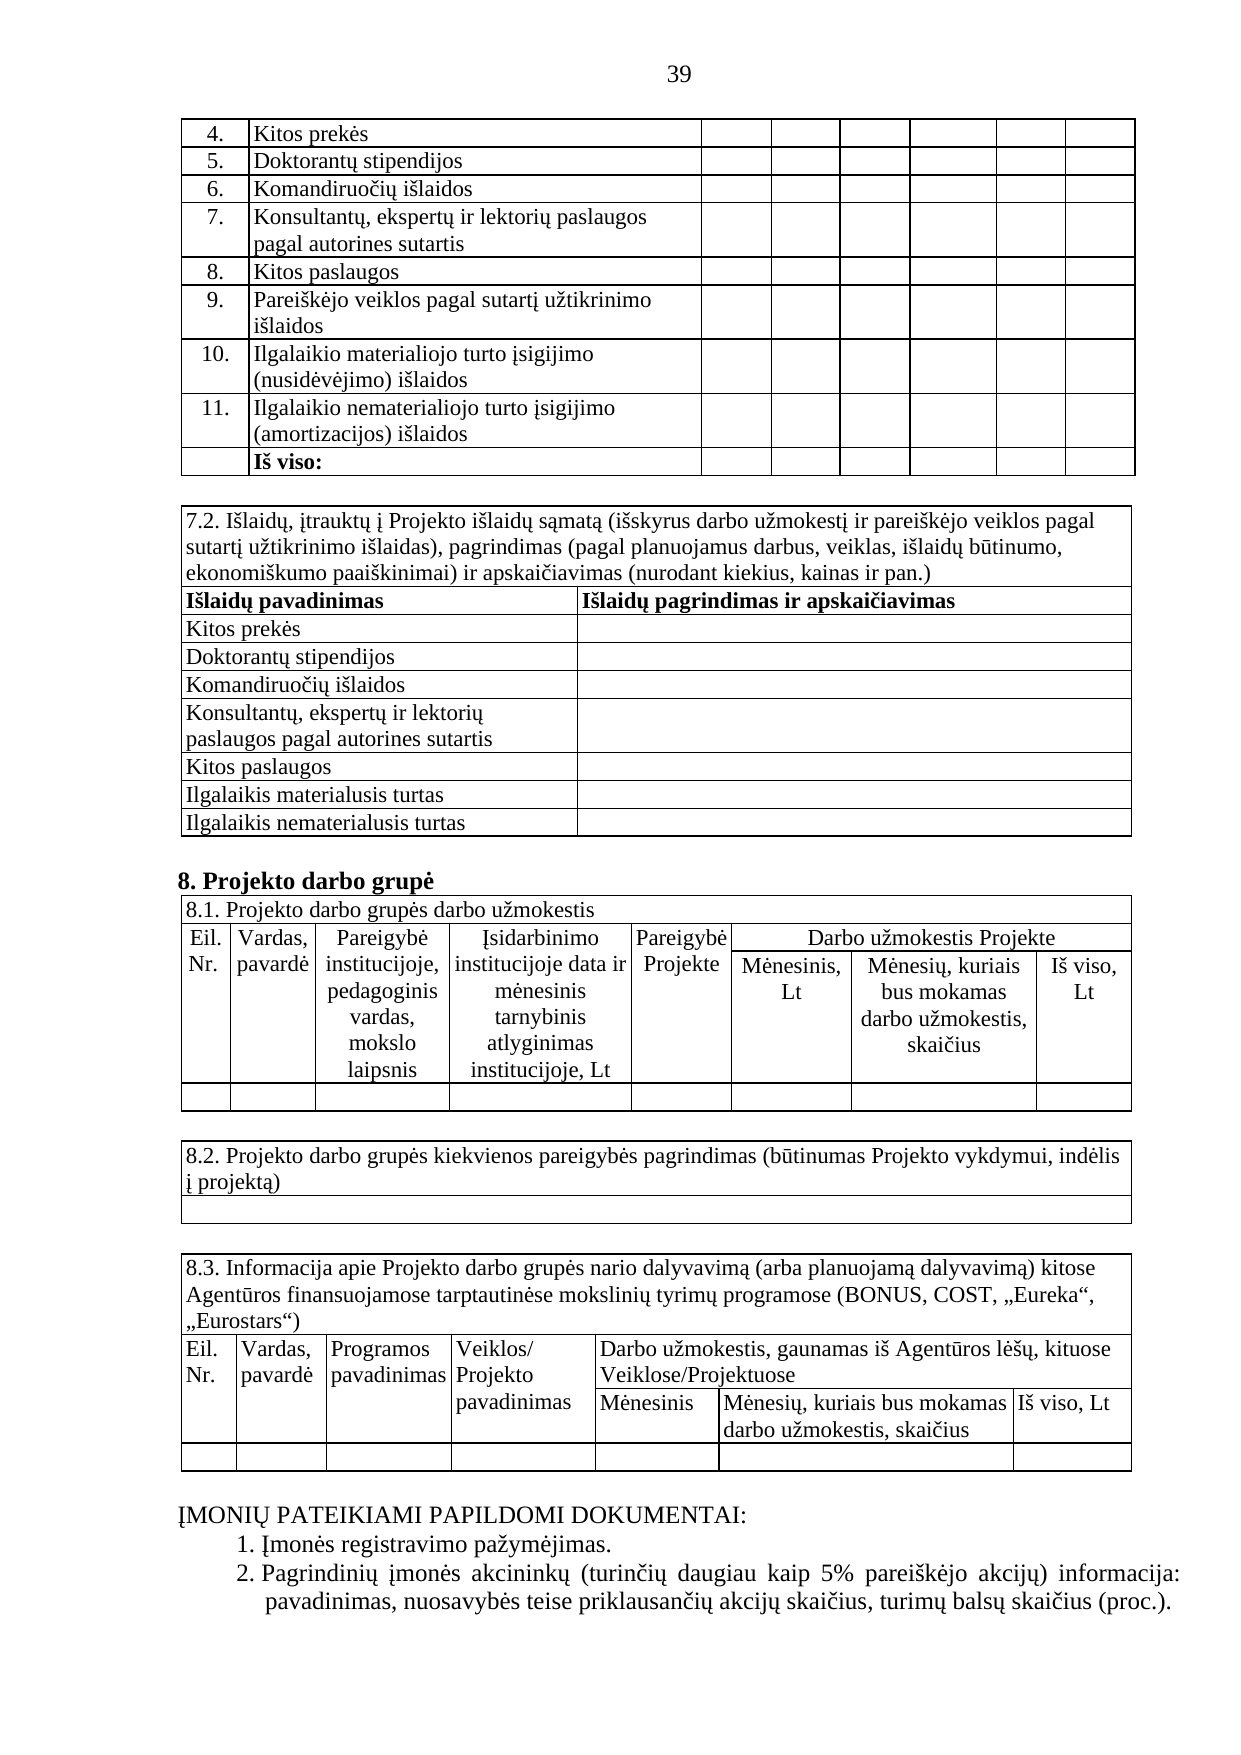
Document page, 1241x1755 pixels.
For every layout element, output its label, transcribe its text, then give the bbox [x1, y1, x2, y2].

table_cell Konsultantų, ekspertų ir lektorių paslaugos pagal autorines sutartis [182, 699, 577, 752]
table_cell [997, 394, 1065, 447]
table_cell Konsultantų, ekspertų ir lektorių paslaugos pagal autorines sutartis [250, 203, 701, 256]
table_cell [911, 120, 996, 146]
table_cell [911, 286, 996, 338]
table_cell [1066, 176, 1134, 202]
table_cell [841, 286, 909, 338]
table_header 8.3. Informacija apie Projekto darbo grupės nario dalyvavimą (arba planuojamą dalyvavimą) kitose Agentūros finansuojamose tarptautinėse mokslinių tyrimų programose (BONUS, COST, „Eureka“, „Eurostars“) [182, 1255, 1131, 1333]
table_cell [841, 120, 909, 146]
table_cell Darbo užmokestis, gaunamas iš Agentūros lėšų, kituose Veiklose/Projektuose [596, 1335, 1131, 1388]
table_cell Ilgalaikis nematerialusis turtas [182, 809, 577, 835]
table_cell [231, 1084, 315, 1110]
table_cell [316, 1084, 449, 1110]
table_cell 5. [182, 148, 248, 174]
table_cell [997, 120, 1065, 146]
table_cell Kitos paslaugos [250, 258, 701, 284]
table_cell Eil. Nr. [182, 924, 230, 1082]
table_cell [997, 340, 1065, 393]
table_cell [702, 120, 771, 146]
table_cell [841, 258, 909, 284]
table_cell Kitos prekės [250, 120, 701, 146]
table_cell [1066, 203, 1134, 256]
table_cell Pareigybė Projekte [632, 924, 731, 1082]
table_cell [997, 203, 1065, 256]
table_cell 7. [182, 203, 248, 256]
table_cell Kitos paslaugos [182, 753, 577, 779]
table_cell [997, 448, 1065, 475]
table_cell [1037, 1084, 1131, 1110]
table_cell [702, 340, 771, 393]
table_cell [852, 1084, 1036, 1110]
table_cell [632, 1084, 731, 1110]
table_cell [702, 448, 771, 475]
table_cell [1066, 120, 1134, 146]
table_cell [578, 753, 1131, 779]
table_cell Mėnesinis, Lt [732, 952, 851, 1082]
table_cell [911, 176, 996, 202]
table_cell [1066, 286, 1134, 338]
table_cell Veiklos/ Projekto pavadinimas [452, 1335, 595, 1442]
table_cell [452, 1444, 595, 1470]
table_cell Programos pavadinimas [327, 1335, 451, 1442]
table_cell [911, 340, 996, 393]
table_cell [237, 1444, 326, 1470]
table_header 8.2. Projekto darbo grupės kiekvienos pareigybės pagrindimas (būtinumas Projekto vykdymui, indėlis į projektą) [182, 1142, 1131, 1194]
table_cell Komandiruočių išlaidos [182, 671, 577, 697]
table_cell [702, 148, 771, 174]
table_cell Mėnesių, kuriais bus mokamas darbo užmokestis, skaičius [852, 952, 1036, 1082]
table_cell [772, 148, 839, 174]
table_cell Ilgalaikio nematerialiojo turto įsigijimo (amortizacijos) išlaidos [250, 394, 701, 447]
table_cell [182, 448, 248, 475]
table_cell [596, 1444, 718, 1470]
table_cell [720, 1444, 1013, 1470]
text 8. Projekto darbo grupė [177, 866, 1181, 894]
table_cell 11. [182, 394, 248, 447]
table_cell Vardas, pavardė [237, 1335, 326, 1442]
table_cell [772, 176, 839, 202]
table_header 7.2. Išlaidų, įtrauktų į Projekto išlaidų sąmatą (išskyrus darbo užmokestį ir pareiškėjo veiklos pagal sutartį užtikrinimo išlaidas), pagrindimas (pagal planuojamus darbus, veiklas, išlaidų būtinumo, ekonomiškumo paaiškinimai) ir apskaičiavimas (nurodant kiekius, kainas ir pan.) [182, 507, 1131, 586]
table_header 8.1. Projekto darbo grupės darbo užmokestis [182, 896, 1131, 922]
table_cell [578, 699, 1131, 752]
table_cell [997, 148, 1065, 174]
table_cell [1066, 148, 1134, 174]
table_cell Vardas, pavardė [231, 924, 315, 1082]
table_cell [1066, 448, 1134, 475]
table_cell [772, 340, 839, 393]
table_cell Doktorantų stipendijos [182, 643, 577, 669]
table_cell [772, 448, 839, 475]
table_cell [1066, 258, 1134, 284]
table_cell [182, 1084, 230, 1110]
table_cell Ilgalaikis materialusis turtas [182, 781, 577, 807]
table_cell [578, 615, 1131, 642]
table_cell [450, 1084, 631, 1110]
table_cell Eil. Nr. [182, 1335, 236, 1442]
table_cell [702, 176, 771, 202]
table_cell [772, 120, 839, 146]
table_cell [772, 258, 839, 284]
table_cell Doktorantų stipendijos [250, 148, 701, 174]
table_cell Mėnesių, kuriais bus mokamas darbo užmokestis, skaičius [720, 1389, 1013, 1442]
table_cell [772, 203, 839, 256]
table_cell [578, 643, 1131, 669]
table_cell [841, 340, 909, 393]
table_cell Darbo užmokestis Projekte [732, 924, 1131, 950]
table_cell 9. [182, 286, 248, 338]
table_cell [702, 394, 771, 447]
table_cell [841, 148, 909, 174]
table_cell [997, 286, 1065, 338]
table_cell [1014, 1444, 1131, 1470]
table_cell Ilgalaikio materialiojo turto įsigijimo (nusidėvėjimo) išlaidos [250, 340, 701, 393]
table_cell [702, 258, 771, 284]
table_cell [578, 671, 1131, 697]
table_cell 4. [182, 120, 248, 146]
table_cell [841, 176, 909, 202]
table_cell Mėnesinis [596, 1389, 718, 1442]
table_cell [578, 809, 1131, 835]
table_cell [911, 203, 996, 256]
table_cell Iš viso, Lt [1014, 1389, 1131, 1442]
table_cell [911, 148, 996, 174]
table_cell [997, 258, 1065, 284]
table_cell [997, 176, 1065, 202]
table_cell 10. [182, 340, 248, 393]
table_cell Iš viso, Lt [1037, 952, 1131, 1082]
text ĮMONIŲ PATEIKIAMI PAPILDOMI DOKUMENTAI: [177, 1500, 1181, 1529]
table_cell [841, 448, 909, 475]
table_cell [841, 203, 909, 256]
table_cell [841, 394, 909, 447]
table_cell Komandiruočių išlaidos [250, 176, 701, 202]
table_cell Išlaidų pagrindimas ir apskaičiavimas [578, 587, 1131, 614]
table_cell [911, 394, 996, 447]
table_cell [911, 258, 996, 284]
table_cell 6. [182, 176, 248, 202]
table_cell Kitos prekės [182, 615, 577, 642]
table_cell [182, 1196, 1131, 1222]
table_cell [1066, 340, 1134, 393]
table_cell [772, 286, 839, 338]
table_cell Pareiškėjo veiklos pagal sutartį užtikrinimo išlaidos [250, 286, 701, 338]
table_cell [578, 781, 1131, 807]
text 1. Įmonės registravimo pažymėjimas. [236, 1529, 1181, 1558]
table_cell [327, 1444, 451, 1470]
table_cell Pareigybė institucijoje, pedagoginis vardas, mokslo laipsnis [316, 924, 449, 1082]
table_cell [702, 286, 771, 338]
table_cell [702, 203, 771, 256]
table_cell [911, 448, 996, 475]
table_cell Išlaidų pavadinimas [182, 587, 577, 614]
table_cell [732, 1084, 851, 1110]
table_cell [182, 1444, 236, 1470]
table_cell [772, 394, 839, 447]
text 2. Pagrindinių įmonės akcininkų (turinčių daugiau kaip 5% pareiškėjo akcijų) informacija: pavadinimas, nuosavybės teise priklausančių akcijų skaičius, turimų balsų skaičius (proc.). [236, 1558, 1181, 1615]
table_cell Iš viso: [250, 448, 701, 475]
table_cell [1066, 394, 1134, 447]
table_cell Įsidarbinimo institucijoje data ir mėnesinis tarnybinis atlyginimas institucijoje, Lt [450, 924, 631, 1082]
table_cell 8. [182, 258, 248, 284]
